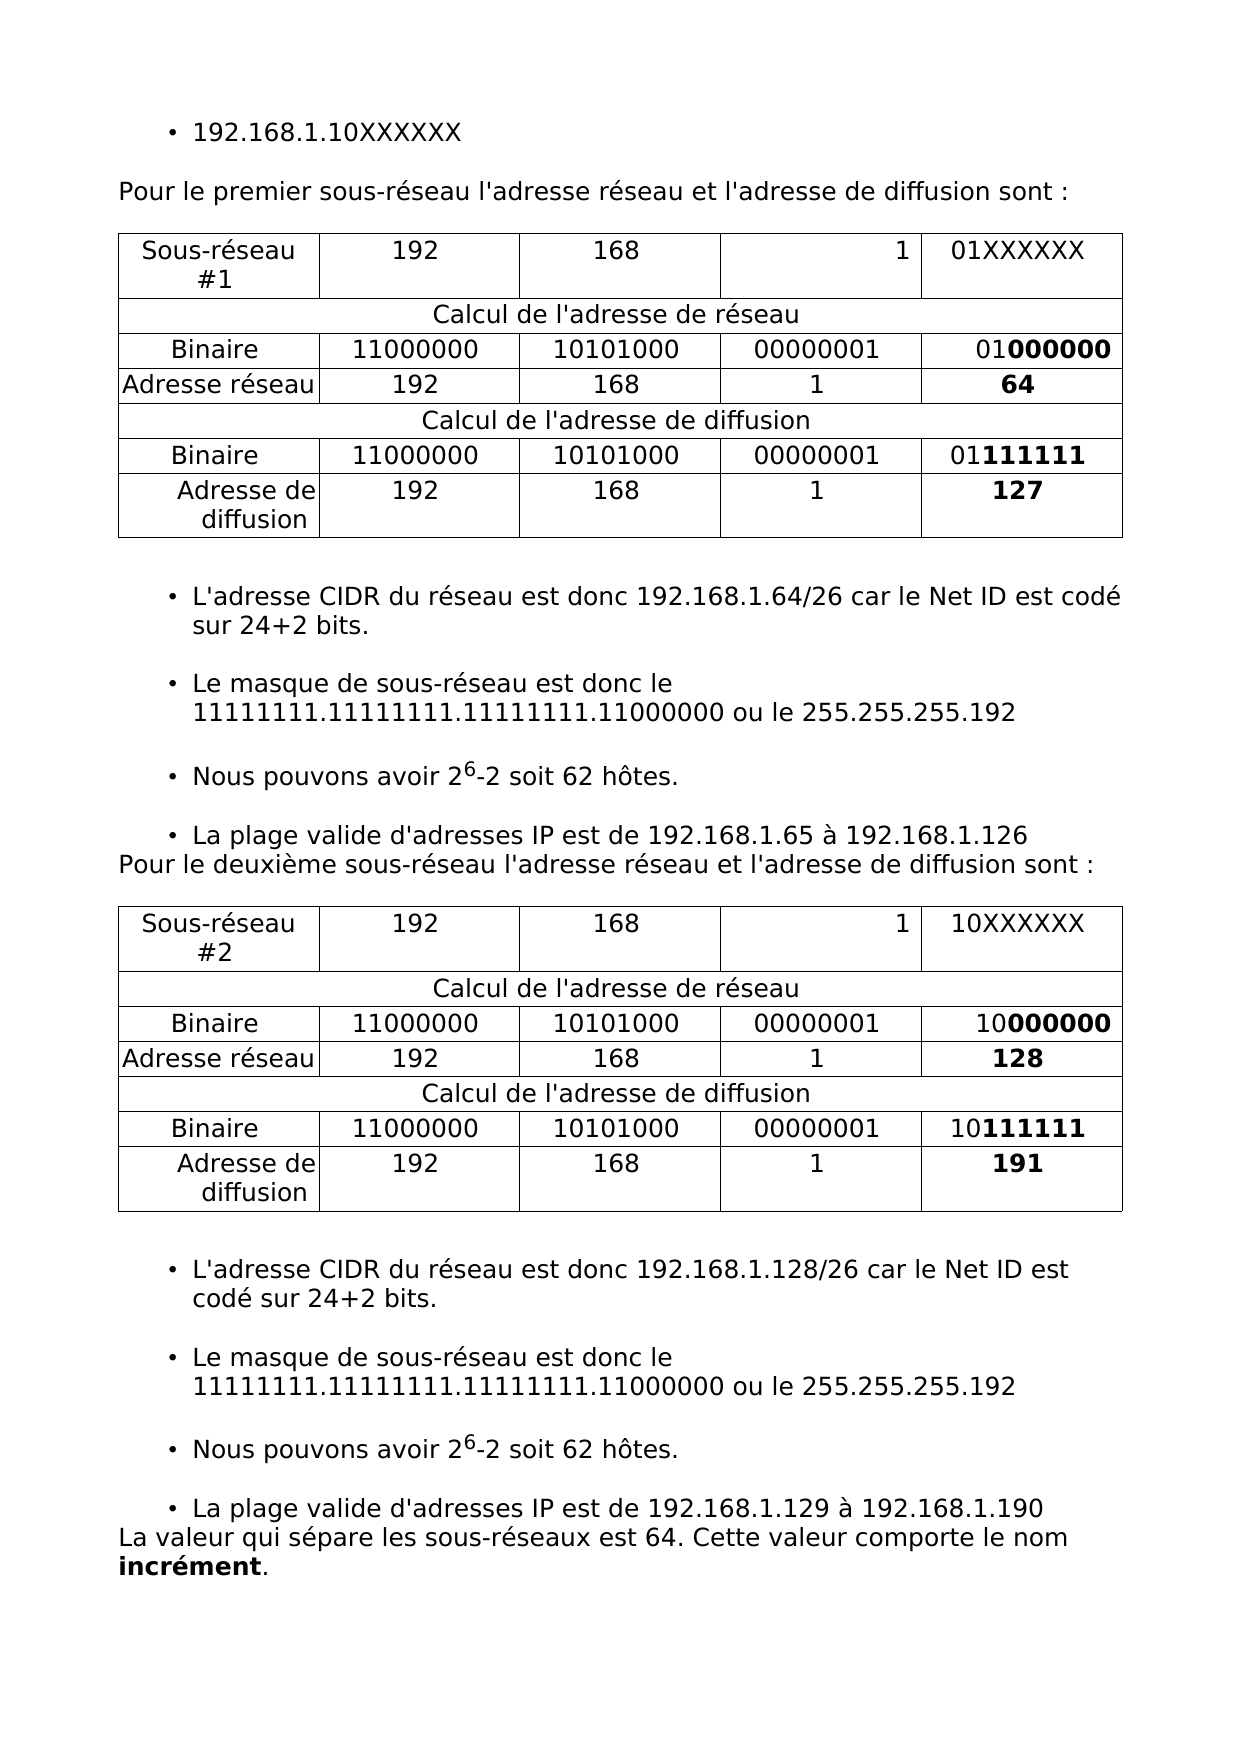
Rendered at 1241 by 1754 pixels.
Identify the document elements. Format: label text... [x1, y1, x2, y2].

list Le masque de sous-réseau est donc le 11111111.11111111.11111111.11000000 ou le 255.255.255.192 [177, 1343, 1122, 1401]
table_cell Binaire [119, 1007, 319, 1041]
text Pour le premier sous-réseau l'adresse réseau et l'adresse de diffusion sont : [118, 177, 1122, 206]
table_cell 191 [922, 1147, 1122, 1211]
table_header Sous-réseau #1 [119, 234, 319, 297]
table_cell Adresse réseau [119, 369, 319, 403]
table_cell 192 [320, 474, 519, 537]
table_cell Adresse de diffusion [119, 1147, 319, 1211]
table_cell 168 [520, 369, 720, 403]
table_cell 10101000 [520, 1007, 720, 1041]
table_cell Calcul de l'adresse de réseau [119, 972, 1122, 1006]
table_cell 11000000 [320, 439, 519, 473]
table_cell 10101000 [520, 1112, 720, 1146]
table_header 192 [320, 907, 519, 971]
table_cell 192 [320, 369, 519, 403]
list L'adresse CIDR du réseau est donc 192.168.1.128/26 car le Net ID est codé sur 24+2 bits. [177, 1255, 1122, 1313]
table_cell 10101000 [520, 334, 720, 368]
table_cell 1 [721, 1042, 921, 1076]
list La plage valide d'adresses IP est de 192.168.1.65 à 192.168.1.126 [177, 821, 1122, 850]
table_cell 11000000 [320, 1007, 519, 1041]
table_cell 127 [922, 474, 1122, 537]
table_cell 128 [922, 1042, 1122, 1076]
table_cell Calcul de l'adresse de diffusion [119, 1077, 1122, 1111]
table_cell 192 [320, 1042, 519, 1076]
list Nous pouvons avoir 26-2 soit 62 hôtes. [177, 1431, 1122, 1464]
table_cell Binaire [119, 439, 319, 473]
table_cell Calcul de l'adresse de diffusion [119, 404, 1122, 438]
table_cell 168 [520, 1147, 720, 1211]
table_header 1 [721, 234, 921, 297]
list La plage valide d'adresses IP est de 192.168.1.129 à 192.168.1.190 [177, 1494, 1122, 1523]
text La valeur qui sépare les sous-réseaux est 64. Cette valeur comporte le nom incrément. [118, 1523, 1122, 1582]
table_header Sous-réseau #2 [119, 907, 319, 971]
table_cell 00000001 [721, 334, 921, 368]
table_cell 11000000 [320, 334, 519, 368]
table_header 1 [721, 907, 921, 971]
list L'adresse CIDR du réseau est donc 192.168.1.64/26 car le Net ID est codé sur 24+2 bits. [177, 582, 1122, 640]
list Le masque de sous-réseau est donc le 11111111.11111111.11111111.11000000 ou le 255.255.255.192 [177, 669, 1122, 728]
table_cell 10111111 [922, 1112, 1122, 1146]
table_cell 1 [721, 1147, 921, 1211]
table_header 01XXXXXX [922, 234, 1122, 297]
list Nous pouvons avoir 26-2 soit 62 hôtes. [177, 757, 1122, 791]
table_header 168 [520, 234, 720, 297]
list 192.168.1.10XXXXXX [177, 118, 1122, 147]
table_cell 01111111 [922, 439, 1122, 473]
table_cell 1 [721, 474, 921, 537]
table_cell 11000000 [320, 1112, 519, 1146]
table_header 168 [520, 907, 720, 971]
table_cell Adresse de diffusion [119, 474, 319, 537]
table_cell 64 [922, 369, 1122, 403]
table_cell 10000000 [922, 1007, 1122, 1041]
table_cell Calcul de l'adresse de réseau [119, 299, 1122, 333]
table_cell 168 [520, 1042, 720, 1076]
table_cell 1 [721, 369, 921, 403]
table_cell 00000001 [721, 1007, 921, 1041]
table_header 192 [320, 234, 519, 297]
table_cell 00000001 [721, 439, 921, 473]
table_cell 168 [520, 474, 720, 537]
table_cell Binaire [119, 1112, 319, 1146]
table_cell 10101000 [520, 439, 720, 473]
table_cell 00000001 [721, 1112, 921, 1146]
table_cell 192 [320, 1147, 519, 1211]
table_header 10XXXXXX [922, 907, 1122, 971]
table_cell 01000000 [922, 334, 1122, 368]
table_cell Binaire [119, 334, 319, 368]
text Pour le deuxième sous-réseau l'adresse réseau et l'adresse de diffusion sont : [118, 850, 1122, 879]
table_cell Adresse réseau [119, 1042, 319, 1076]
